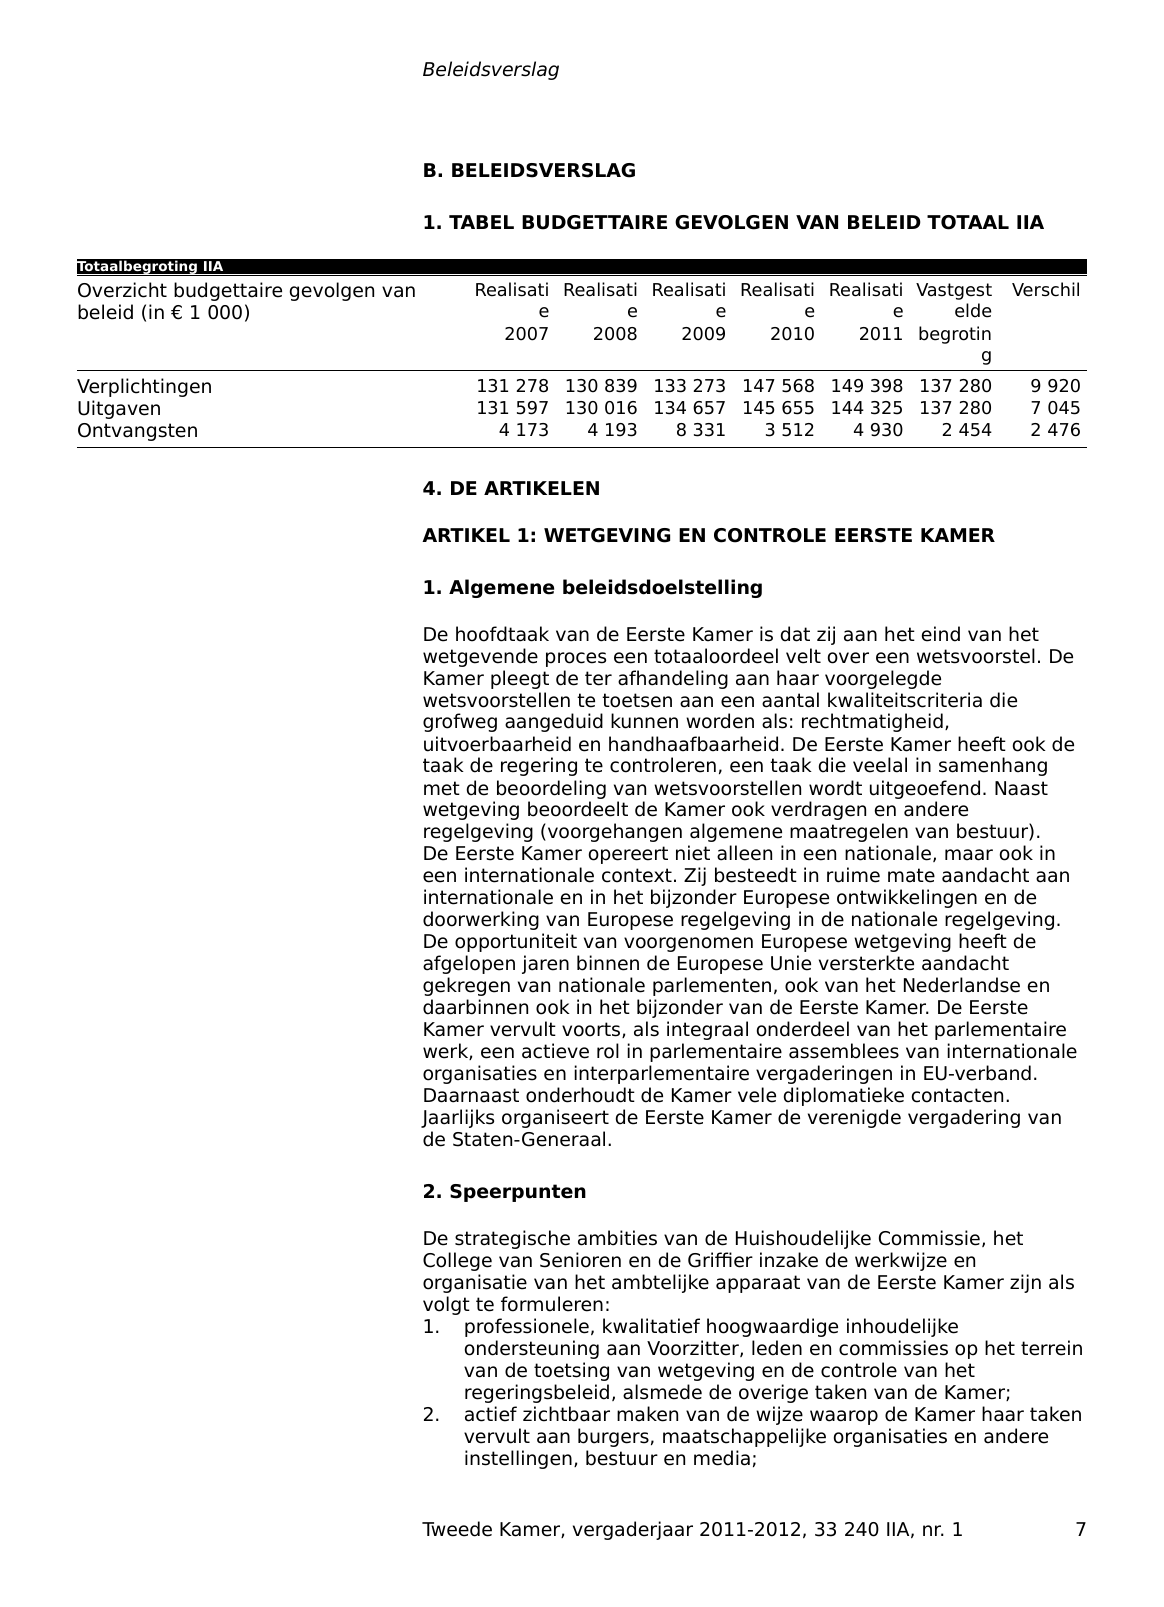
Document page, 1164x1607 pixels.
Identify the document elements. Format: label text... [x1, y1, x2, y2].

table_cell begroting [909, 324, 998, 370]
table_cell 133 273 [644, 371, 732, 398]
table_cell 9 920 [998, 371, 1087, 398]
table_cell 4 173 [466, 420, 555, 447]
table_cell Ontvangsten [77, 420, 466, 447]
subtitle ARTIKEL 1: WETGEVING EN CONTROLE EERSTE KAMER [422, 524, 1087, 547]
subtitle B. BELEIDSVERSLAG [422, 160, 1087, 182]
table_cell Realisatie [644, 276, 732, 324]
table_cell Uitgaven [77, 398, 466, 420]
subtitle 1. TABEL BUDGETTAIRE GEVOLGEN VAN BELEID TOTAAL IIA [422, 212, 1087, 234]
subtitle 2. Speerpunten [422, 1181, 1087, 1203]
table_cell 144 325 [821, 398, 909, 420]
table_cell 7 045 [998, 398, 1087, 420]
table_cell 2007 [466, 324, 555, 370]
table_cell Realisatie [732, 276, 821, 324]
subtitle 1. Algemene beleidsdoelstelling [422, 577, 1087, 598]
text De hoofdtaak van de Eerste Kamer is dat zij aan het eind van het wetgevende proces een totaaloordeel velt over een wetsvoorstel. De Kamer pleegt de ter afhandeling aan haar voorgelegde wetsvoorstellen te toetsen aan een aantal kwaliteitscriteria die grofweg aangeduid kunnen worden als: rechtmatigheid, uitvoerbaarheid en handhaafbaarheid. De Eerste Kamer heeft ook de taak de regering te controleren, een taak die veelal in samenhang met de beoordeling van wetsvoorstellen wordt uitgeoefend. Naast wetgeving beoordeelt de Kamer ook verdragen en andere regelgeving (voorgehangen algemene maatregelen van bestuur). [422, 623, 1087, 843]
table_cell 2 476 [998, 420, 1087, 447]
table_cell 8 331 [644, 420, 732, 447]
table_cell 130 016 [555, 398, 644, 420]
table_cell Verplichtingen [77, 371, 466, 398]
text De Eerste Kamer opereert niet alleen in een nationale, maar ook in een internationale context. Zij besteedt in ruime mate aandacht aan internationale en in het bijzonder Europese ontwikkelingen en de doorwerking van Europese regelgeving in de nationale regelgeving. De opportuniteit van voorgenomen Europese wetgeving heeft de afgelopen jaren binnen de Europese Unie versterkte aandacht gekregen van nationale parlementen, ook van het Nederlandse en daarbinnen ook in het bijzonder van de Eerste Kamer. De Eerste Kamer vervult voorts, als integraal onderdeel van het parlementaire werk, een actieve rol in parlementaire assemblees van internationale organisaties en interparlementaire vergaderingen in EU-verband. Daarnaast onderhoudt de Kamer vele diplomatieke contacten. Jaarlijks organiseert de Eerste Kamer de verenigde vergadering van de Staten-Generaal. [422, 843, 1087, 1151]
table_cell [77, 324, 466, 370]
text 1. professionele, kwalitatief hoogwaardige inhoudelijke ondersteuning aan Voorzitter, leden en commissies op het terrein van de toetsing van wetgeving en de controle van het regeringsbeleid, alsmede de overige taken van de Kamer; [422, 1316, 1087, 1404]
table_cell Realisatie [821, 276, 909, 324]
table_cell 145 655 [732, 398, 821, 420]
table_cell Realisatie [555, 276, 644, 324]
table_cell 137 280 [909, 371, 998, 398]
table_cell 149 398 [821, 371, 909, 398]
text 2. actief zichtbaar maken van de wijze waarop de Kamer haar taken vervult aan burgers, maatschappelijke organisaties en andere instellingen, bestuur en media; [422, 1404, 1087, 1470]
table_cell 2009 [644, 324, 732, 370]
table_cell Vastgestelde [909, 276, 998, 324]
table_cell 3 512 [732, 420, 821, 447]
table_cell 2 454 [909, 420, 998, 447]
table_cell Verschil [998, 276, 1087, 324]
table_cell [998, 324, 1087, 370]
table_cell 131 278 [466, 371, 555, 398]
table_cell Overzicht budgettaire gevolgen van beleid (in € 1 000) [77, 276, 466, 324]
table_cell 137 280 [909, 398, 998, 420]
table_cell Realisatie [466, 276, 555, 324]
table_cell 2011 [821, 324, 909, 370]
table_cell 2010 [732, 324, 821, 370]
table_cell 130 839 [555, 371, 644, 398]
table_cell 147 568 [732, 371, 821, 398]
text De strategische ambities van de Huishoudelijke Commissie, het College van Senioren en de Griffier inzake de werkwijze en organisatie van het ambtelijke apparaat van de Eerste Kamer zijn als volgt te formuleren: [422, 1228, 1087, 1316]
table_cell 4 193 [555, 420, 644, 447]
table_cell 131 597 [466, 398, 555, 420]
table_cell 4 930 [821, 420, 909, 447]
subtitle 4. DE ARTIKELEN [422, 478, 1087, 499]
table_header Totaalbegroting IIA [77, 259, 1087, 274]
table_cell 134 657 [644, 398, 732, 420]
table_cell 2008 [555, 324, 644, 370]
